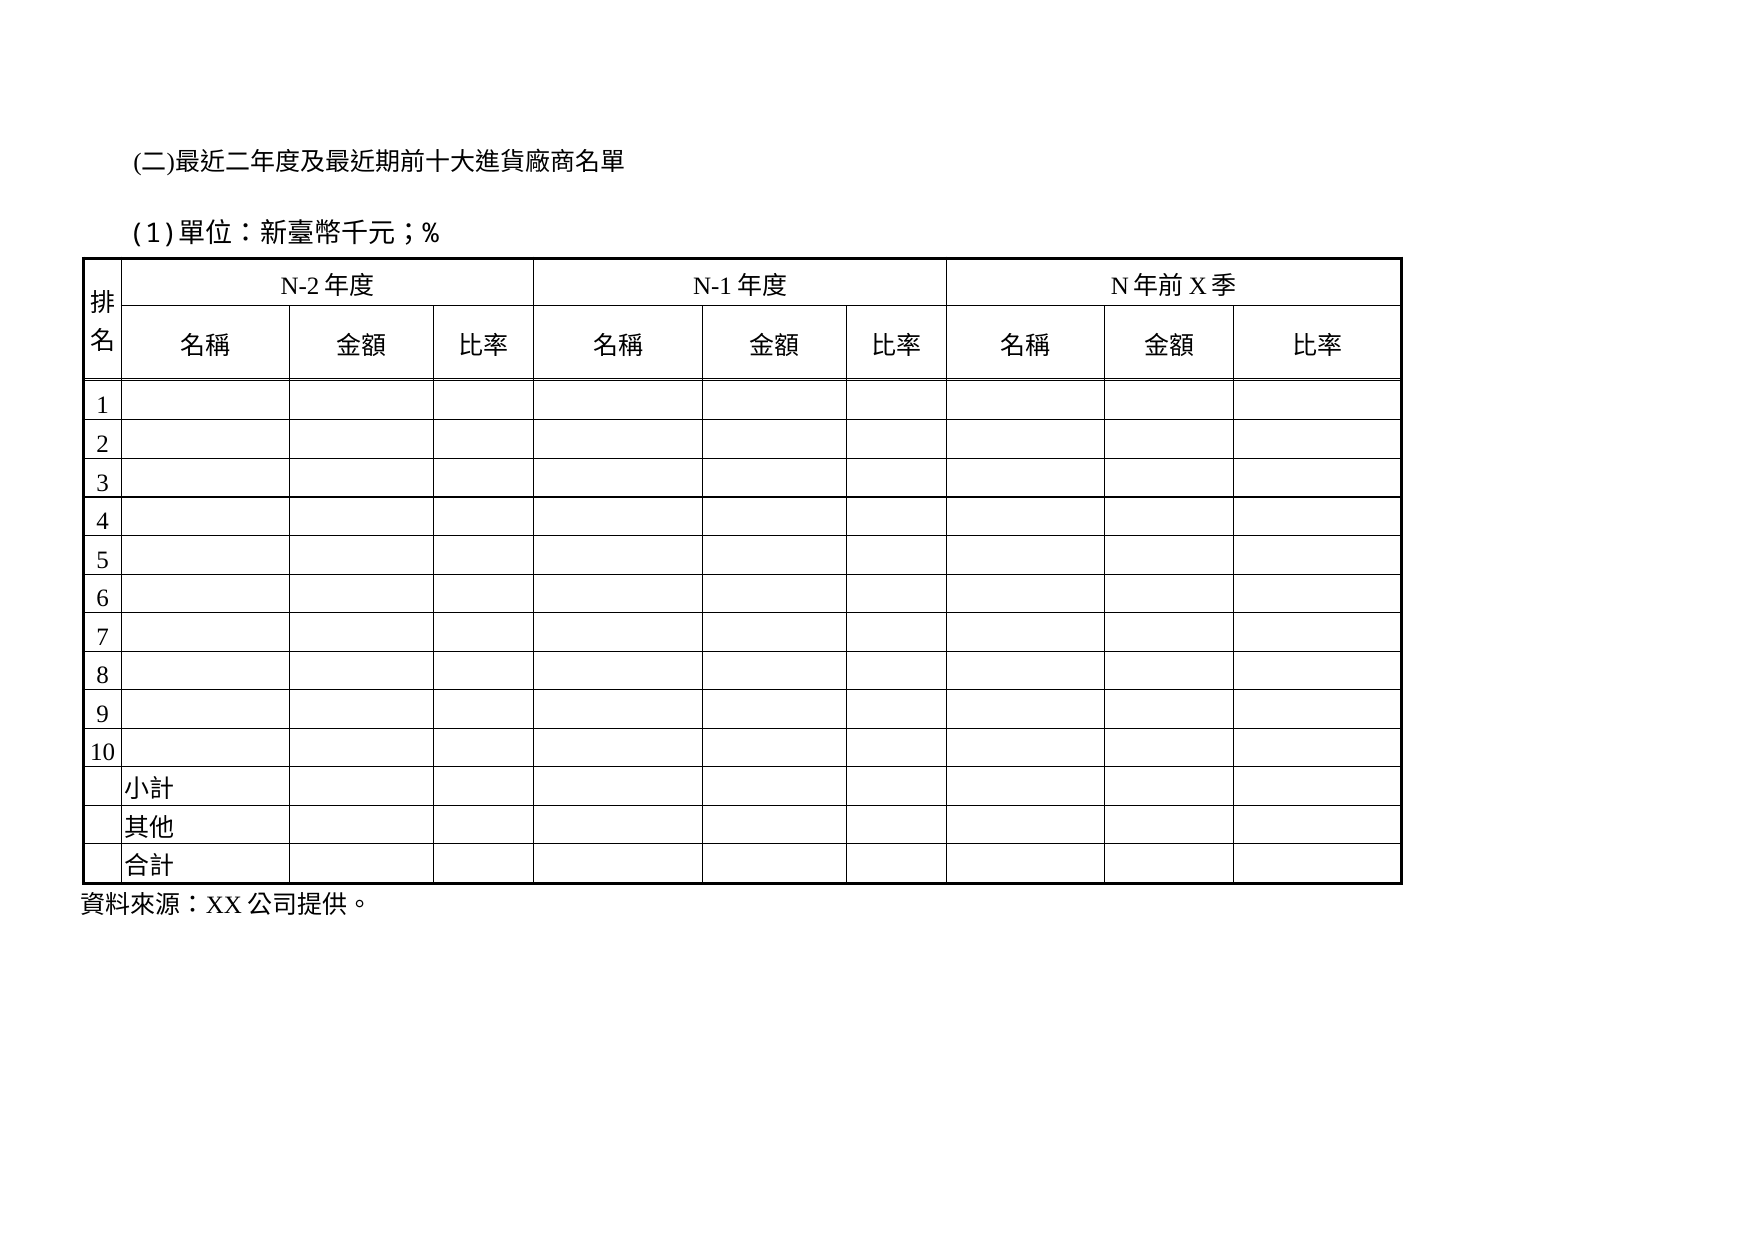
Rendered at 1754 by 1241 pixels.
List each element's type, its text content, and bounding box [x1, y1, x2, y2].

table_cell [122, 729, 289, 766]
table_cell [703, 690, 846, 728]
table_header N年前X季 [947, 260, 1400, 305]
table_cell [947, 652, 1104, 689]
table_cell [947, 767, 1104, 805]
table_cell [1234, 806, 1400, 843]
table_cell [434, 381, 533, 419]
table_cell 5 [85, 536, 121, 573]
table_cell [847, 536, 946, 573]
table_cell [290, 844, 433, 882]
table_cell [1105, 459, 1233, 496]
table_cell [847, 420, 946, 458]
table_cell 7 [85, 613, 121, 651]
table_cell [1234, 690, 1400, 728]
table_cell [434, 844, 533, 882]
table_cell [847, 498, 946, 535]
table_cell [534, 575, 702, 612]
table_cell [947, 575, 1104, 612]
table_cell [947, 536, 1104, 573]
table_cell [534, 652, 702, 689]
table_cell 名稱 [122, 306, 289, 378]
table_cell [434, 498, 533, 535]
subtitle 單位：新臺幣千元；% [128, 211, 1636, 250]
table_cell [1234, 575, 1400, 612]
table_cell [290, 806, 433, 843]
table_cell 合計 [122, 844, 289, 882]
table_cell [703, 381, 846, 419]
table_cell 比率 [434, 306, 533, 378]
table_cell [434, 420, 533, 458]
table_cell [947, 381, 1104, 419]
table_cell [1234, 536, 1400, 573]
table_cell [290, 613, 433, 651]
table_cell [703, 652, 846, 689]
table_cell [847, 844, 946, 882]
table_cell [1105, 844, 1233, 882]
table_cell 金額 [290, 306, 433, 378]
table_cell [534, 767, 702, 805]
table_cell 其他 [122, 806, 289, 843]
table_cell [434, 652, 533, 689]
table_cell [122, 690, 289, 728]
table_cell [703, 767, 846, 805]
table_cell [947, 459, 1104, 496]
table_cell [1105, 575, 1233, 612]
table_cell 1 [85, 381, 121, 419]
table_cell [290, 459, 433, 496]
table_cell [290, 690, 433, 728]
table_cell [534, 844, 702, 882]
table_cell [947, 806, 1104, 843]
table_cell [947, 690, 1104, 728]
table_cell [122, 613, 289, 651]
table_cell [1105, 652, 1233, 689]
table_cell [847, 613, 946, 651]
table_cell [290, 767, 433, 805]
table_cell [534, 459, 702, 496]
table_cell [703, 806, 846, 843]
table_cell [434, 575, 533, 612]
table_cell [1105, 690, 1233, 728]
table_cell [847, 806, 946, 843]
table_cell [1234, 420, 1400, 458]
table_cell [122, 652, 289, 689]
table_cell [1105, 613, 1233, 651]
table_cell [290, 420, 433, 458]
table_cell [1105, 536, 1233, 573]
table_cell [1105, 381, 1233, 419]
table_cell 8 [85, 652, 121, 689]
table_cell [947, 613, 1104, 651]
table_cell [847, 729, 946, 766]
table_cell [534, 690, 702, 728]
table_cell [1105, 729, 1233, 766]
table_cell [1105, 420, 1233, 458]
table_cell [85, 844, 121, 882]
table_cell [534, 729, 702, 766]
table_cell [85, 806, 121, 843]
table_header N-2年度 [122, 260, 533, 305]
table_cell [1105, 806, 1233, 843]
table_cell [434, 459, 533, 496]
table_header N-1年度 [534, 260, 946, 305]
table_cell [1234, 652, 1400, 689]
table_cell [703, 844, 846, 882]
table_cell [847, 575, 946, 612]
table_cell [85, 767, 121, 805]
table_cell [534, 420, 702, 458]
table_cell [534, 536, 702, 573]
table_cell [947, 729, 1104, 766]
table_cell [1234, 613, 1400, 651]
table_cell 3 [85, 459, 121, 496]
table_cell [847, 767, 946, 805]
table_cell [1105, 767, 1233, 805]
table_cell [534, 613, 702, 651]
table_cell [290, 381, 433, 419]
table_cell [947, 844, 1104, 882]
table_cell [290, 536, 433, 573]
table_cell [847, 459, 946, 496]
table_cell [122, 575, 289, 612]
table_cell [703, 729, 846, 766]
table_cell 10 [85, 729, 121, 766]
table_cell 比率 [847, 306, 946, 378]
table_cell [703, 575, 846, 612]
table_cell [703, 498, 846, 535]
table_cell 名稱 [947, 306, 1104, 378]
table_cell [703, 613, 846, 651]
table_cell [290, 498, 433, 535]
table_cell 9 [85, 690, 121, 728]
table_cell 金額 [1105, 306, 1233, 378]
table_cell [434, 767, 533, 805]
table_cell [1234, 381, 1400, 419]
table_cell [1105, 498, 1233, 535]
table_cell [703, 536, 846, 573]
table_cell [1234, 498, 1400, 535]
table_cell [1234, 767, 1400, 805]
table_cell [290, 575, 433, 612]
table_cell [434, 613, 533, 651]
table_cell 比率 [1234, 306, 1400, 378]
table_cell [847, 652, 946, 689]
table_cell [434, 729, 533, 766]
table_cell [1234, 844, 1400, 882]
text (二)最近二年度及最近期前十大進貨廠商名單 [133, 147, 1636, 176]
table_cell 2 [85, 420, 121, 458]
table_cell [290, 729, 433, 766]
table_header 排名 [85, 260, 121, 378]
table_cell [1234, 729, 1400, 766]
table_cell [290, 652, 433, 689]
table_cell [703, 459, 846, 496]
table_cell 金額 [703, 306, 846, 378]
table_cell [122, 381, 289, 419]
table_cell [434, 690, 533, 728]
table_cell [534, 381, 702, 419]
table_cell 4 [85, 498, 121, 535]
table_cell [534, 806, 702, 843]
table_cell 小計 [122, 767, 289, 805]
table_cell [122, 536, 289, 573]
table_cell [1234, 459, 1400, 496]
table_cell 6 [85, 575, 121, 612]
table_cell [122, 459, 289, 496]
text 資料來源：XX公司提供。 [61, 885, 1630, 921]
table_cell [434, 536, 533, 573]
table_cell [947, 420, 1104, 458]
table_cell [434, 806, 533, 843]
table_cell [703, 420, 846, 458]
table_cell [947, 498, 1104, 535]
table_cell [847, 381, 946, 419]
table_cell [847, 690, 946, 728]
table_cell 名稱 [534, 306, 702, 378]
table_cell [534, 498, 702, 535]
table_cell [122, 420, 289, 458]
table_cell [122, 498, 289, 535]
